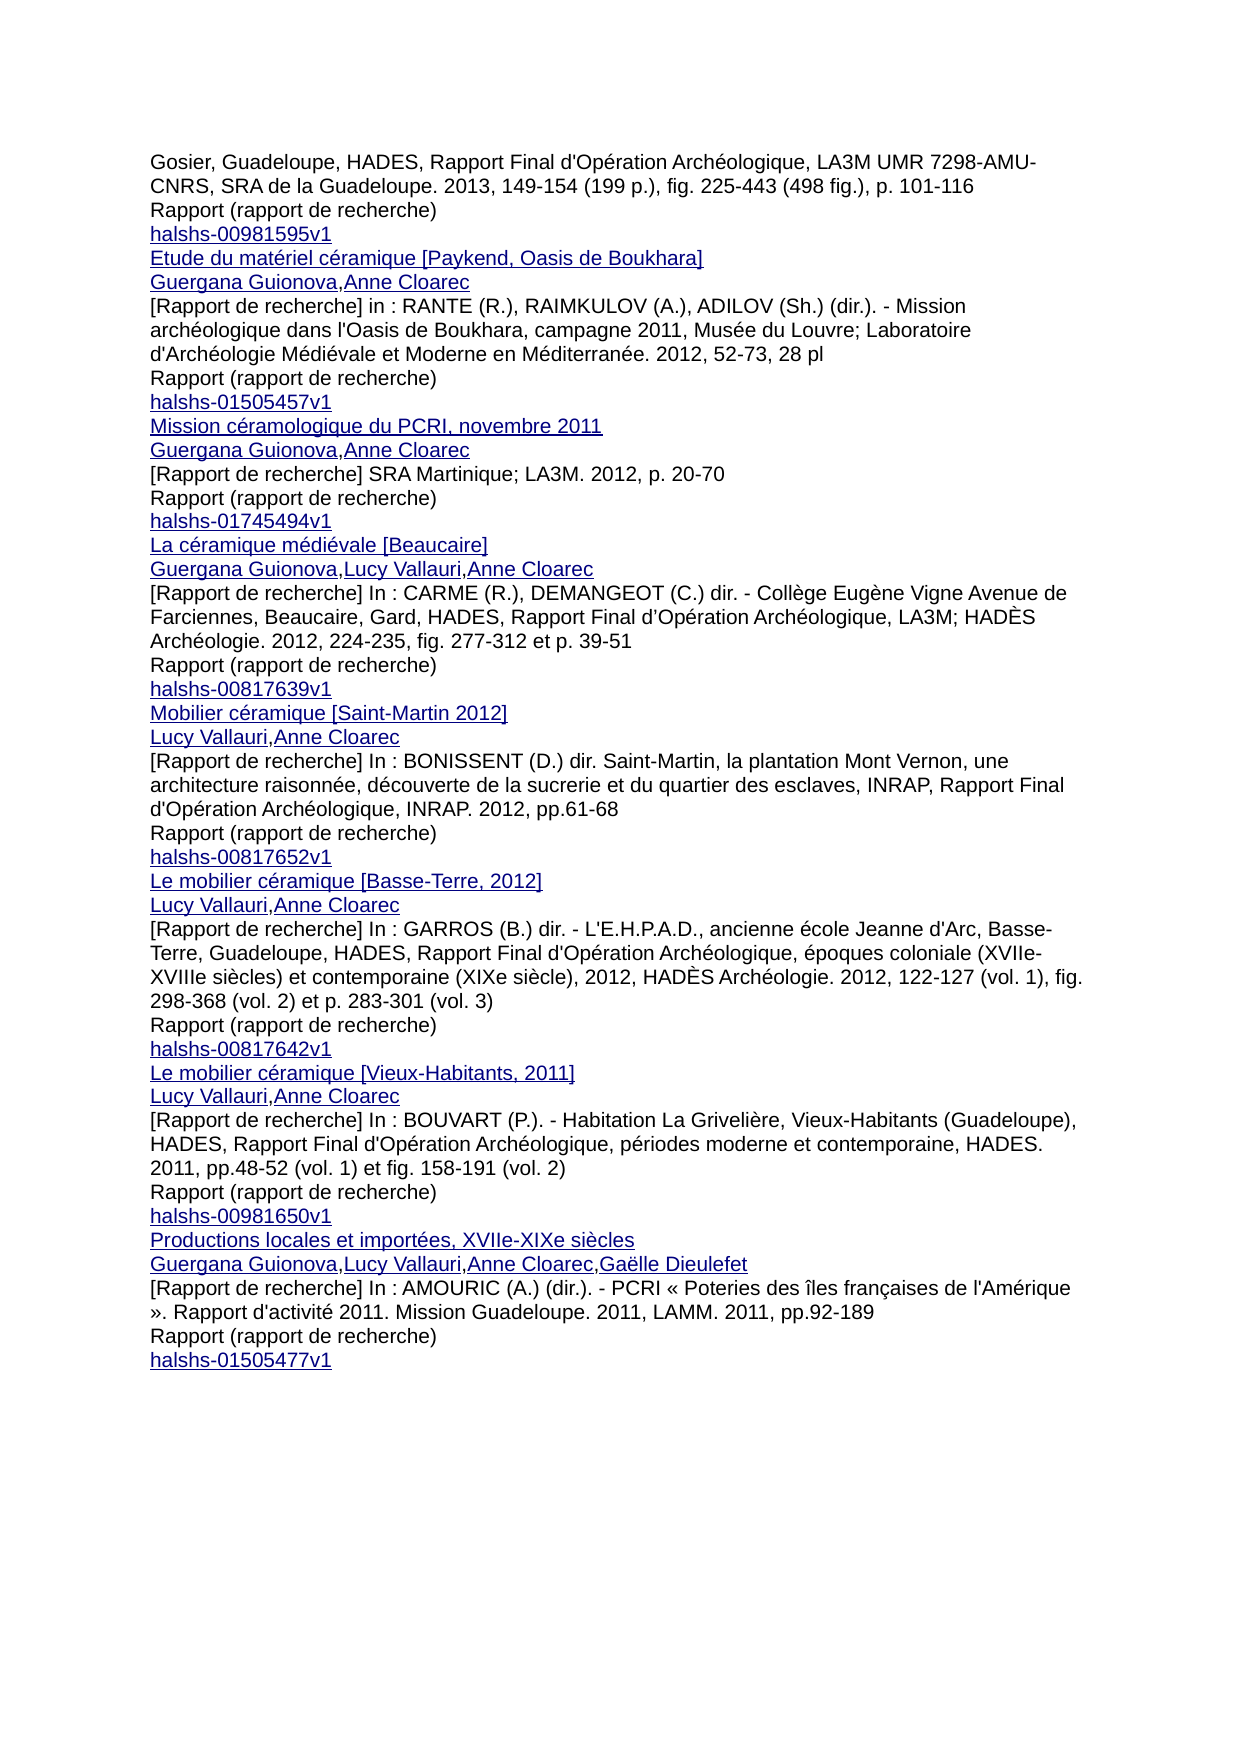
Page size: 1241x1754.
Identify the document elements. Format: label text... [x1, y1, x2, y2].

table_cell Étude du mobilier céramique [Le Gosier, 2013] Lucy Vallauri,Anne Cloarec [Rapport de recherche] In GARROS (B.) dir. - Habitation Laprade, lotissement de la Bouaye, Le Gosier, Guadeloupe, HADES, Rapport Final d'Opération Archéologique, LA3M UMR 7298-AMU-CNRS, SRA de la Guadeloupe. 2013, 149-154 (199 p.), fig. 225-443 (498 fig.), p. 101-116 Rapport (rapport de recherche) halshs-00981595v1 [150, 150, 1090, 246]
table_cell Etude du matériel céramique [Paykend, Oasis de Boukhara] Guergana Guionova,Anne Cloarec [Rapport de recherche] in : RANTE (R.), RAIMKULOV (A.), ADILOV (Sh.) (dir.). - Mission archéologique dans l'Oasis de Boukhara, campagne 2011, Musée du Louvre; Laboratoire d'Archéologie Médiévale et Moderne en Méditerranée. 2012, 52-73, 28 pl Rapport (rapport de recherche) halshs-01505457v1 [150, 246, 1090, 413]
table_cell Mobilier céramique [Saint-Martin 2012] Lucy Vallauri,Anne Cloarec [Rapport de recherche] In : BONISSENT (D.) dir. Saint-Martin, la plantation Mont Vernon, une architecture raisonnée, découverte de la sucrerie et du quartier des esclaves, INRAP, Rapport Final d'Opération Archéologique, INRAP. 2012, pp.61-68 Rapport (rapport de recherche) halshs-00817652v1 [150, 701, 1090, 869]
table_cell Le mobilier céramique [Vieux-Habitants, 2011] Lucy Vallauri,Anne Cloarec [Rapport de recherche] In : BOUVART (P.). - Habitation La Grivelière, Vieux-Habitants (Guadeloupe), HADES, Rapport Final d'Opération Archéologique, périodes moderne et contemporaine, HADES. 2011, pp.48-52 (vol. 1) et fig. 158-191 (vol. 2) Rapport (rapport de recherche) halshs-00981650v1 [150, 1060, 1090, 1228]
table_cell La céramique médiévale [Beaucaire] Guergana Guionova,Lucy Vallauri,Anne Cloarec [Rapport de recherche] In : CARME (R.), DEMANGEOT (C.) dir. - Collège Eugène Vigne Avenue de Farciennes, Beaucaire, Gard, HADES, Rapport Final d’Opération Archéologique, LA3M; HADÈS Archéologie. 2012, 224-235, fig. 277-312 et p. 39-51 Rapport (rapport de recherche) halshs-00817639v1 [150, 533, 1090, 701]
table_cell Mission céramologique du PCRI, novembre 2011 Guergana Guionova,Anne Cloarec [Rapport de recherche] SRA Martinique; LA3M. 2012, p. 20-70 Rapport (rapport de recherche) halshs-01745494v1 [150, 414, 1090, 533]
table_cell Le mobilier céramique [Basse-Terre, 2012] Lucy Vallauri,Anne Cloarec [Rapport de recherche] In : GARROS (B.) dir. - L'E.H.P.A.D., ancienne école Jeanne d'Arc, Basse-Terre, Guadeloupe, HADES, Rapport Final d'Opération Archéologique, époques coloniale (XVIIe-XVIIIe siècles) et contemporaine (XIXe siècle), 2012, HADÈS Archéologie. 2012, 122-127 (vol. 1), fig. 298-368 (vol. 2) et p. 283-301 (vol. 3) Rapport (rapport de recherche) halshs-00817642v1 [150, 869, 1090, 1060]
table_cell Productions locales et importées, XVIIe-XIXe siècles Guergana Guionova,Lucy Vallauri,Anne Cloarec,Gaëlle Dieulefet [Rapport de recherche] In : AMOURIC (A.) (dir.). - PCRI « Poteries des îles françaises de l'Amérique ». Rapport d'activité 2011. Mission Guadeloupe. 2011, LAMM. 2011, pp.92-189 Rapport (rapport de recherche) halshs-01505477v1 [150, 1228, 1090, 1372]
